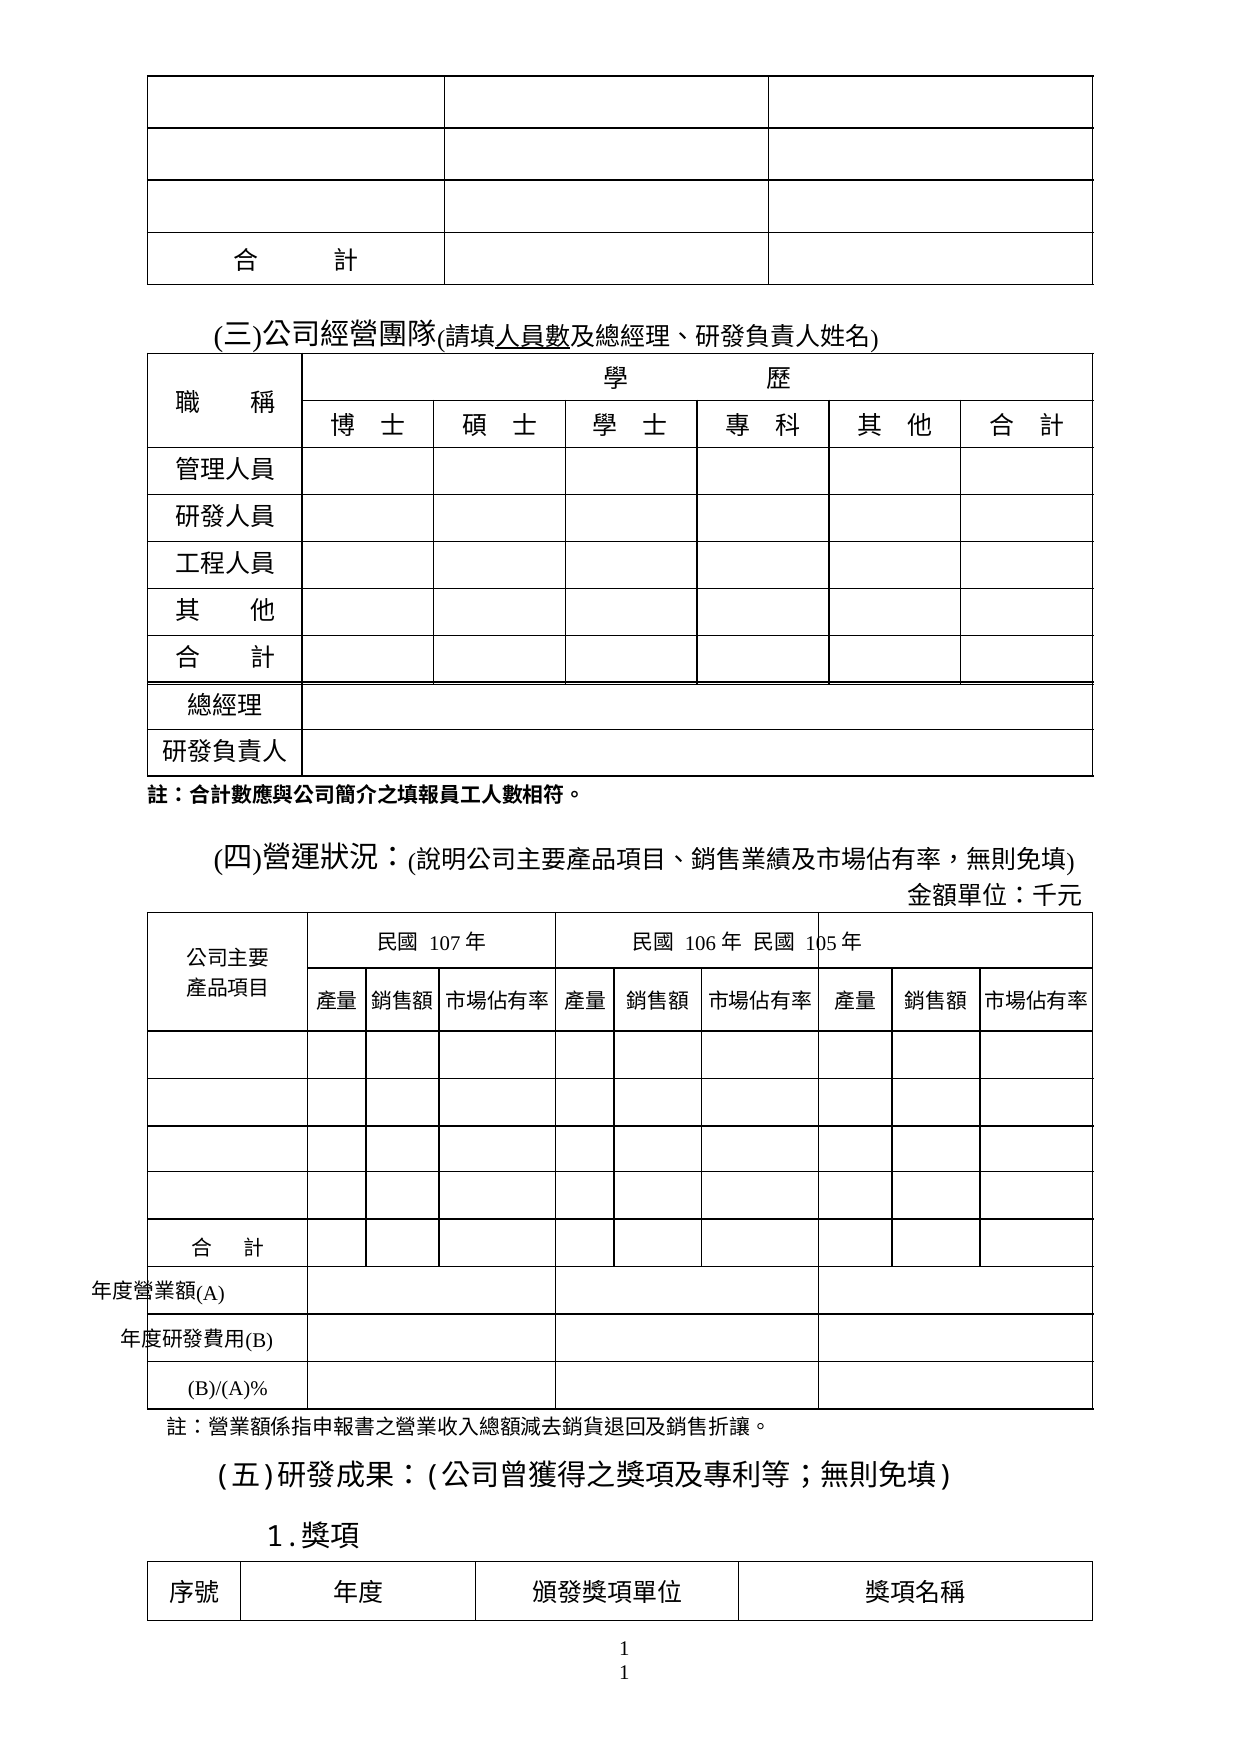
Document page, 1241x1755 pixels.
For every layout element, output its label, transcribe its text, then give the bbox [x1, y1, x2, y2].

table_cell 銷售額 [893, 969, 979, 1030]
table_cell [769, 181, 1092, 232]
table_cell [981, 1220, 1092, 1266]
table_cell 碩 士 [434, 401, 565, 447]
table_cell [830, 589, 960, 634]
table_cell [556, 1362, 818, 1408]
table_cell [308, 1220, 365, 1266]
table_cell [893, 1172, 979, 1218]
table_cell [148, 129, 444, 179]
table_cell [440, 1032, 555, 1077]
table_cell [434, 636, 565, 681]
table_cell [440, 1220, 555, 1266]
table_cell 年度營業額(A) [148, 1267, 307, 1313]
table_cell [445, 77, 768, 127]
table_cell [566, 495, 696, 541]
table_cell 研發負責人 [148, 730, 301, 775]
table_cell 產量 [308, 969, 365, 1030]
table_cell [702, 1220, 818, 1266]
table_cell [819, 1220, 891, 1266]
table_cell [961, 636, 1092, 681]
table_cell 合 計 [148, 1220, 307, 1266]
table_cell [830, 448, 960, 493]
table_cell [566, 636, 696, 681]
table_cell [367, 1220, 438, 1266]
table_cell [698, 495, 828, 541]
table_cell [148, 1032, 307, 1077]
table_cell 銷售額 [367, 969, 438, 1030]
table_cell [615, 1032, 701, 1077]
table_cell [819, 1032, 891, 1077]
table_cell 市場佔有率 [981, 969, 1092, 1030]
subtitle (五)研發成果：(公司曾獲得之獎項及專利等；無則免填) [213, 1453, 1093, 1494]
table_cell 銷售額 [615, 969, 701, 1030]
table_cell 合 計 [148, 636, 301, 681]
table_header 民國 107 年 [308, 913, 555, 967]
table_cell [981, 1032, 1092, 1077]
table_cell (B)/(A)% [148, 1362, 307, 1408]
table_cell [308, 1127, 365, 1171]
table_cell [148, 1127, 307, 1171]
table_cell 合 計 [961, 401, 1092, 447]
table_cell [308, 1362, 555, 1408]
table_cell [566, 448, 696, 493]
table_cell [303, 589, 433, 634]
table_cell [830, 542, 960, 587]
table_cell [440, 1172, 555, 1218]
table_cell [819, 1315, 1092, 1361]
table_cell [148, 181, 444, 232]
table_cell [303, 448, 433, 493]
table_cell [961, 495, 1092, 541]
table_cell [434, 542, 565, 587]
subtitle 1.獎項 [266, 1513, 1093, 1555]
table_cell [961, 542, 1092, 587]
table_cell [702, 1079, 818, 1125]
subtitle 註：合計數應與公司簡介之填報員工人數相符。 [148, 777, 1093, 808]
table_cell [981, 1127, 1092, 1171]
table_cell [308, 1315, 555, 1361]
table_cell [556, 1127, 613, 1171]
table_cell [819, 1127, 891, 1171]
table_cell [303, 685, 1092, 728]
table_header 獎項名稱 [739, 1562, 1092, 1620]
table_cell 管理人員 [148, 448, 301, 493]
table_cell [303, 730, 1092, 775]
table_cell 年度研發費用(B) [148, 1315, 307, 1361]
table_cell 產量 [819, 969, 891, 1030]
table_cell 總經理 [148, 685, 301, 728]
subtitle (三)公司經營團隊(請填人員數及總經理、研發負責人姓名) [213, 310, 1093, 353]
table_header 序號 [148, 1562, 240, 1620]
table_cell [893, 1127, 979, 1171]
table_cell [769, 77, 1092, 127]
table_cell [434, 589, 565, 634]
table_cell [566, 542, 696, 587]
table_cell [702, 1172, 818, 1218]
table_cell [981, 1079, 1092, 1125]
table_cell [769, 233, 1092, 284]
table_cell [148, 77, 444, 127]
table_cell [303, 542, 433, 587]
table_cell [445, 129, 768, 179]
table_header 民國 105 年 [819, 913, 1092, 967]
table_cell [434, 495, 565, 541]
table_cell [303, 636, 433, 681]
table_cell [303, 495, 433, 541]
table_cell [819, 1079, 891, 1125]
table_cell 市場佔有率 [702, 969, 818, 1030]
table_cell 研發人員 [148, 495, 301, 541]
table_cell [698, 542, 828, 587]
table_cell [556, 1267, 818, 1313]
table_cell [893, 1032, 979, 1077]
table_cell 其 他 [148, 589, 301, 634]
table_header 民國 106 年 [556, 913, 818, 967]
table_cell [830, 495, 960, 541]
table_cell [698, 448, 828, 493]
table_cell [769, 129, 1092, 179]
table_cell [440, 1079, 555, 1125]
text 金額單位：千元 [148, 876, 1082, 912]
table_cell [367, 1032, 438, 1077]
table_cell [148, 1079, 307, 1125]
table_cell [698, 636, 828, 681]
table_cell 工程人員 [148, 542, 301, 587]
table_cell [615, 1172, 701, 1218]
table_cell [830, 636, 960, 681]
table_cell [615, 1220, 701, 1266]
table_cell [308, 1267, 555, 1313]
table_cell [556, 1220, 613, 1266]
subtitle (四)營運狀況：(說明公司主要產品項目、銷售業績及市場佔有率，無則免填) [213, 833, 1093, 876]
table_cell [308, 1172, 365, 1218]
table_cell [308, 1032, 365, 1077]
table_cell [961, 448, 1092, 493]
table_cell [556, 1172, 613, 1218]
table_cell 學 士 [566, 401, 696, 447]
table_cell [893, 1079, 979, 1125]
table_cell [556, 1079, 613, 1125]
table_cell [445, 233, 768, 284]
table_cell [556, 1032, 613, 1077]
table_header 公司主要 產品項目 [148, 913, 307, 1030]
table_header 年度 [241, 1562, 475, 1620]
table_cell 博 士 [303, 401, 433, 447]
table_cell [819, 1172, 891, 1218]
table_header 職 稱 [148, 354, 301, 447]
table_cell [367, 1079, 438, 1125]
table_cell 市場佔有率 [440, 969, 555, 1030]
text 註：營業額係指申報書之營業收入總額減去銷貨退回及銷售折讓。 [166, 1410, 1093, 1440]
table_cell [702, 1032, 818, 1077]
table_cell [819, 1362, 1092, 1408]
table_cell [819, 1267, 1092, 1313]
table_header 頒發獎項單位 [476, 1562, 738, 1620]
table_cell [961, 589, 1092, 634]
table_cell 專 科 [698, 401, 828, 447]
table_cell [440, 1127, 555, 1171]
table_cell [148, 1172, 307, 1218]
table_cell [308, 1079, 365, 1125]
table_cell [615, 1079, 701, 1125]
table_cell [893, 1220, 979, 1266]
table_cell [556, 1315, 818, 1361]
table_cell [566, 589, 696, 634]
table_cell 合 計 [148, 233, 444, 284]
table_cell [434, 448, 565, 493]
table_cell [615, 1127, 701, 1171]
table_header 學 歷 [303, 354, 1092, 399]
table_cell 其 他 [830, 401, 960, 447]
table_cell [445, 181, 768, 232]
table_cell [367, 1127, 438, 1171]
table_cell [698, 589, 828, 634]
table_cell [367, 1172, 438, 1218]
table_cell [981, 1172, 1092, 1218]
table_cell 產量 [556, 969, 613, 1030]
table_cell [702, 1127, 818, 1171]
